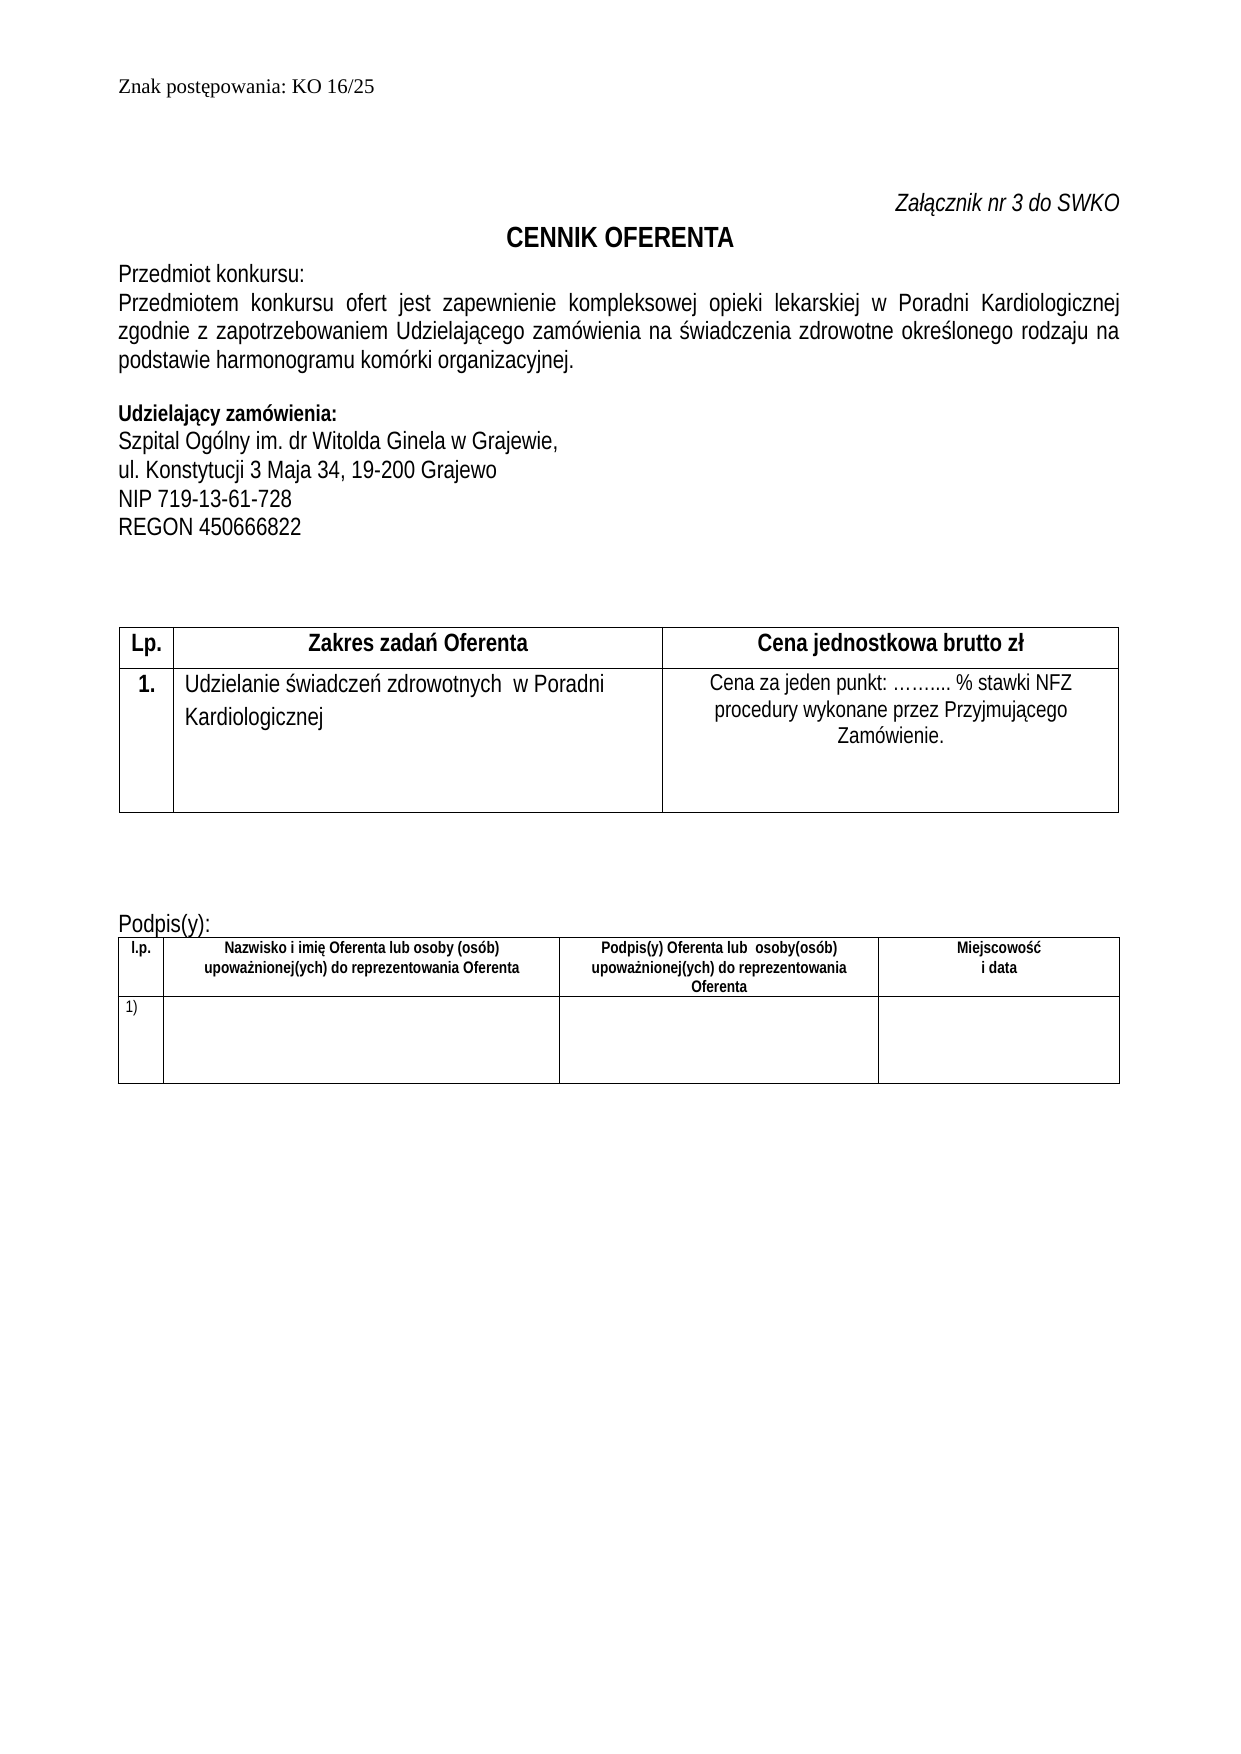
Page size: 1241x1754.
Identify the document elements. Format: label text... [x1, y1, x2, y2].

table_cell 1) [119, 997, 163, 1083]
table_cell [560, 997, 878, 1083]
table_header Miejscowość i data [879, 938, 1119, 996]
table_cell 1. [120, 669, 173, 812]
text ul. Konstytucji 3 Maja 34, 19-200 Grajewo [118, 455, 1122, 484]
table_cell [879, 997, 1119, 1083]
subtitle Przedmiot konkursu: [118, 259, 1122, 288]
table_cell Udzielanie świadczeń zdrowotnych w Poradni Kardiologicznej [174, 669, 662, 812]
text Podpis(y): [118, 908, 1122, 937]
text Udzielający zamówienia: [118, 400, 1122, 426]
table_cell Cena za jeden punkt: …….... % stawki NFZ procedury wykonane przez Przyjmującego Zamówienie. [663, 669, 1118, 812]
text Szpital Ogólny im. dr Witolda Ginela w Grajewie, [118, 426, 1122, 455]
text REGON 450666822 [118, 512, 1122, 541]
table_header Cena jednostkowa brutto zł [663, 628, 1118, 668]
text CENNIK OFERENTA [118, 221, 1122, 254]
text Załącznik nr 3 do SWKO [118, 188, 1122, 216]
table_header Zakres zadań Oferenta [174, 628, 662, 668]
table_header Lp. [120, 628, 173, 668]
table_cell [164, 997, 559, 1083]
text Przedmiotem konkursu ofert jest zapewnienie kompleksowej opieki lekarskiej w Poradni Kardiologicznej zgodnie z zapotrzebowaniem Udzielającego zamówienia na świadczenia zdrowotne określonego rodzaju na podstawie harmonogramu komórki organizacyjnej. [118, 288, 1122, 374]
table_header l.p. [119, 938, 163, 996]
text NIP 719-13-61-728 [118, 484, 1122, 512]
table_header Podpis(y) Oferenta lub osoby(osób) upoważnionej(ych) do reprezentowania Oferenta [560, 938, 878, 996]
table_header Nazwisko i imię Oferenta lub osoby (osób) upoważnionej(ych) do reprezentowania Oferenta [164, 938, 559, 996]
